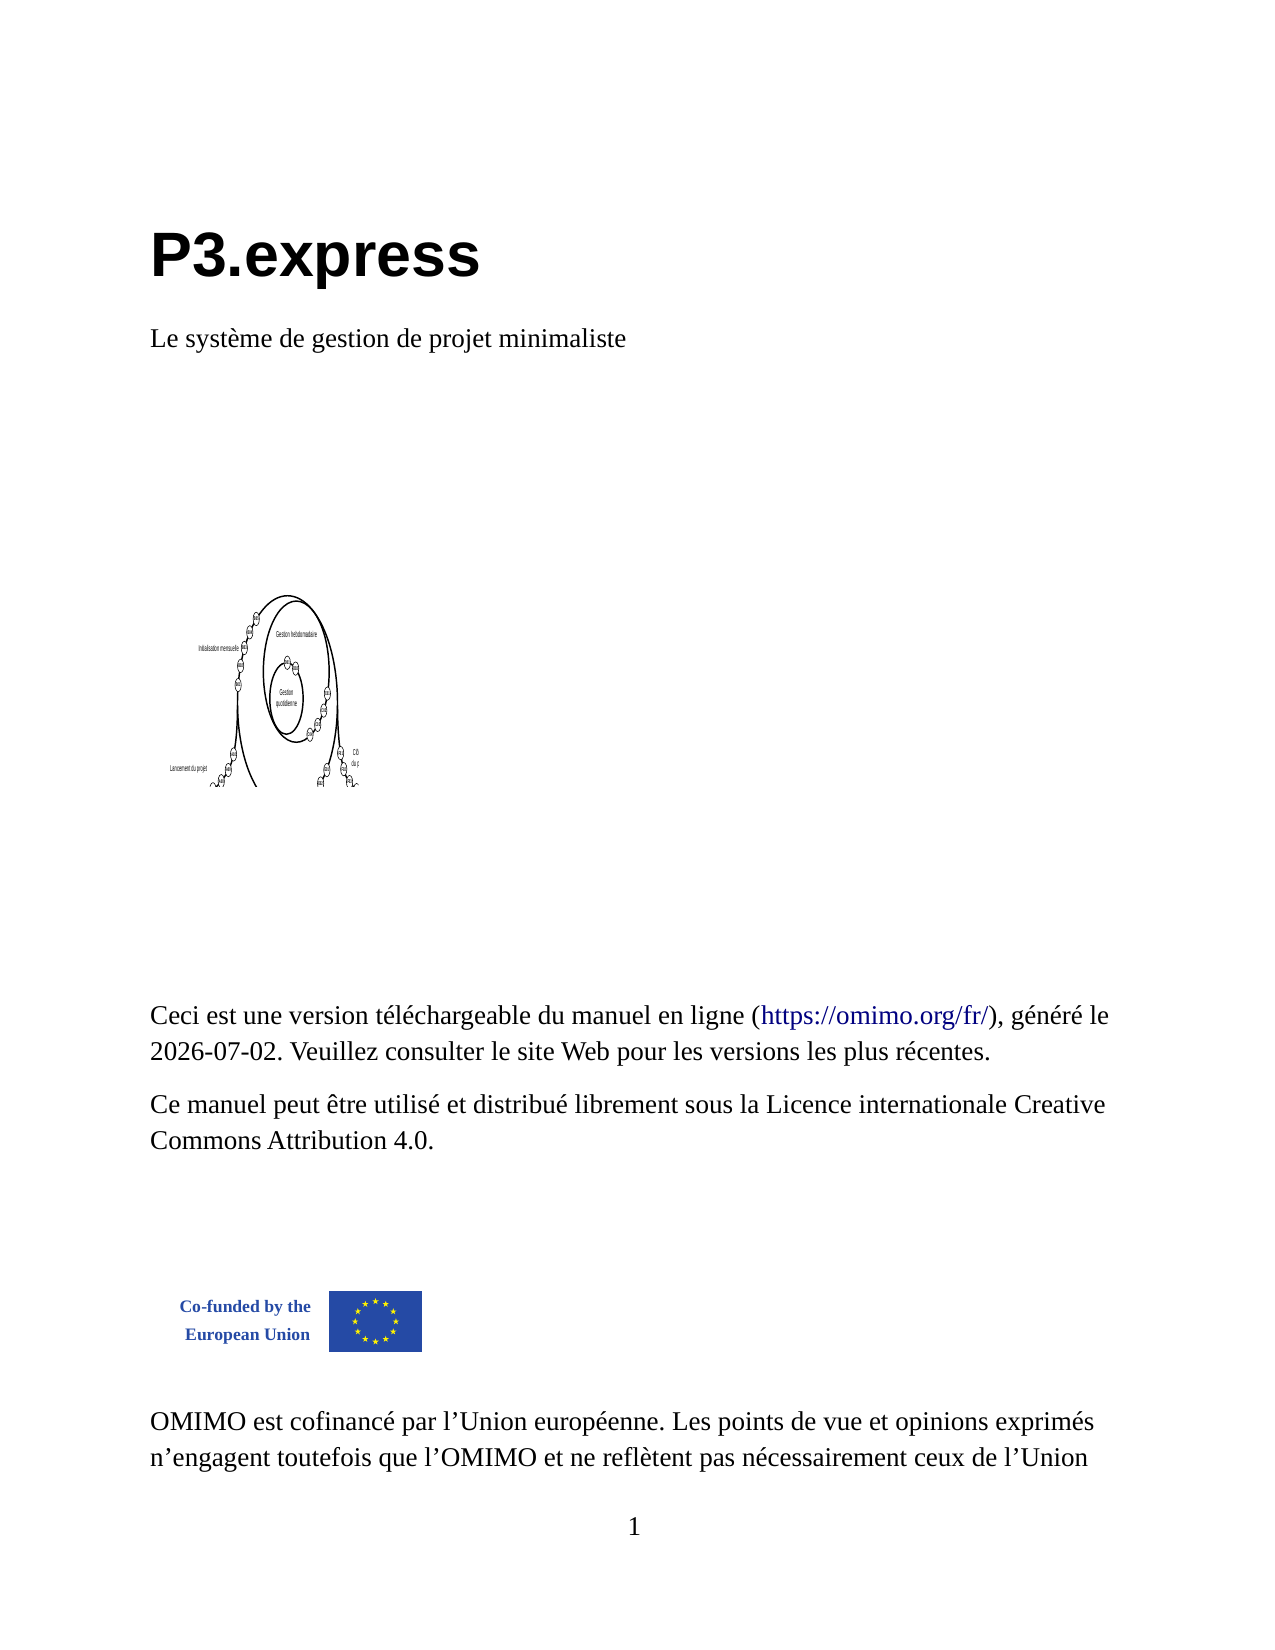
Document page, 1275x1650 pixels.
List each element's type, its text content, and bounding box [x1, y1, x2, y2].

text Ceci est une version téléchargeable du manuel en ligne (https://omimo.org/fr/), généré le 2026‑07‑02. Veuillez consulter le site Web pour les versions les plus récentes. [150, 999, 1125, 1066]
text OMIMO est cofinancé par l’Union européenne. Les points de vue et opinions exprimés n’engagent toutefois que l’OMIMO et ne reflètent pas nécessairement ceux de l’Union [150, 1405, 1125, 1472]
text Le système de gestion de projet minimaliste [150, 322, 1125, 353]
text Ce manuel peut être utilisé et distribué librement sous la Licence internationale Creative Commons Attribution 4.0. [150, 1088, 1125, 1155]
subtitle P3.express [150, 218, 1125, 290]
title P3.express (fr) [150, 175, 1125, 180]
